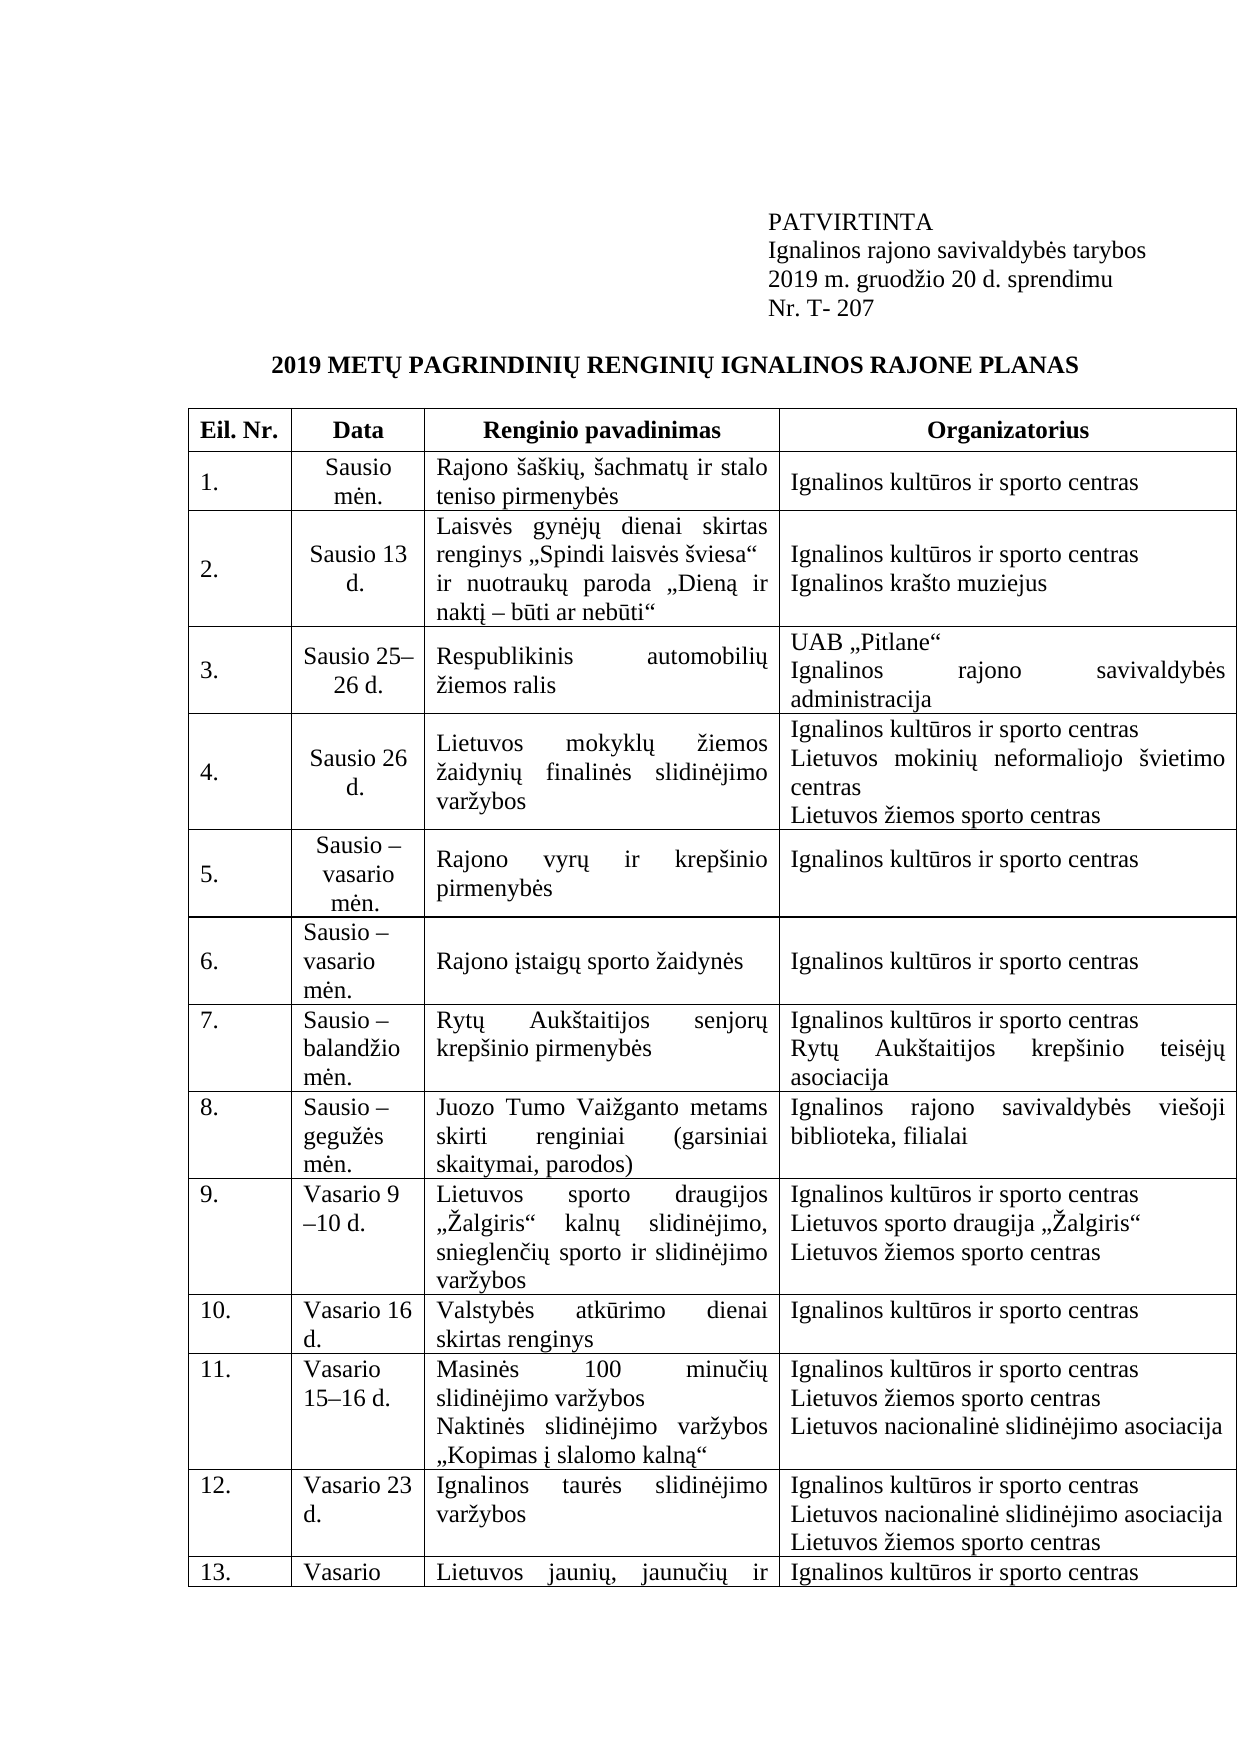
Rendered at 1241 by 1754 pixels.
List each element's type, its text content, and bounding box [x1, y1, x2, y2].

table_cell Ignalinos kultūros ir sporto centras [780, 830, 1236, 916]
table_cell 10. [189, 1295, 291, 1353]
text 2019 m. gruodžio 20 d. sprendimu [177, 264, 1240, 293]
table_cell UAB „Pitlane“ Ignalinos rajono savivaldybės administracija [780, 627, 1236, 713]
table_cell Ignalinos taurės slidinėjimo varžybos [425, 1470, 779, 1556]
table_cell Ignalinos kultūros ir sporto centras [780, 918, 1236, 1004]
table_cell Rajono vyrų ir krepšinio pirmenybės [425, 830, 779, 916]
table_cell Juozo Tumo Vaižganto metams skirti renginiai (garsiniai skaitymai, parodos) [425, 1092, 779, 1178]
table_cell Ignalinos kultūros ir sporto centras Lietuvos mokinių neformaliojo švietimo centras Lietuvos žiemos sporto centras [780, 714, 1236, 829]
table_cell Lietuvos sporto draugijos „Žalgiris“ kalnų slidinėjimo, snieglenčių sporto ir slidinėjimo varžybos [425, 1179, 779, 1294]
table_cell 9. [189, 1179, 291, 1294]
table_cell 11. [189, 1354, 291, 1469]
table_cell Masinės 100 minučių slidinėjimo varžybos Naktinės slidinėjimo varžybos „Kopimas į slalomo kalną“ [425, 1354, 779, 1469]
table_cell Vasario 16 d. [292, 1295, 424, 1353]
table_cell 2. [189, 511, 291, 626]
table_cell Ignalinos kultūros ir sporto centras Lietuvos žiemos sporto centras Lietuvos nacionalinė slidinėjimo asociacija [780, 1354, 1236, 1469]
table_cell Sausio –gegužės mėn. [292, 1092, 424, 1178]
table_cell Ignalinos rajono savivaldybės viešoji biblioteka, filialai [780, 1092, 1236, 1178]
table_cell Laisvės gynėjų dienai skirtas renginys „Spindi laisvės šviesa“ ir nuotraukų paroda „Dieną ir naktį – būti ar nebūti“ [425, 511, 779, 626]
table_cell Ignalinos kultūros ir sporto centras [780, 1295, 1236, 1353]
table_cell 3. [189, 627, 291, 713]
table_cell Ignalinos kultūros ir sporto centras Lietuvos sporto draugija „Žalgiris“ Lietuvos žiemos sporto centras [780, 1179, 1236, 1294]
table_cell 12. [189, 1470, 291, 1556]
table_header Renginio pavadinimas [425, 409, 779, 451]
table_cell Sausio 25–26 d. [292, 627, 424, 713]
table_cell 8. [189, 1092, 291, 1178]
table_cell Sausio 26 d. [292, 714, 424, 829]
text PATVIRTINTA [177, 207, 1181, 235]
table_cell Sausio mėn. [292, 452, 424, 510]
table_cell Ignalinos kultūros ir sporto centras [780, 1557, 1236, 1586]
table_cell Vasario 23 d. [292, 1470, 424, 1556]
table_cell Rajono įstaigų sporto žaidynės [425, 918, 779, 1004]
table_cell Sausio –balandžio mėn. [292, 1005, 424, 1091]
table_cell 1. [189, 452, 291, 510]
table_cell Sausio –vasario mėn. [292, 918, 424, 1004]
table_header Data [292, 409, 424, 451]
table_cell Vasario 9 –10 d. [292, 1179, 424, 1294]
table_cell Lietuvos jaunių, jaunučių ir [425, 1557, 779, 1586]
table_cell 5. [189, 830, 291, 916]
table_cell Rytų Aukštaitijos senjorų krepšinio pirmenybės [425, 1005, 779, 1091]
table_cell Ignalinos kultūros ir sporto centras Lietuvos nacionalinė slidinėjimo asociacija Lietuvos žiemos sporto centras [780, 1470, 1236, 1556]
table_cell Valstybės atkūrimo dienai skirtas renginys [425, 1295, 779, 1353]
table_cell Sausio 13 d. [292, 511, 424, 626]
text Ignalinos rajono savivaldybės tarybos [177, 235, 1240, 264]
table_cell Rajono šaškių, šachmatų ir stalo teniso pirmenybės [425, 452, 779, 510]
table_cell Ignalinos kultūros ir sporto centras Rytų Aukštaitijos krepšinio teisėjų asociacija [780, 1005, 1236, 1091]
table_cell 6. [189, 918, 291, 1004]
table_cell Respublikinis automobilių žiemos ralis [425, 627, 779, 713]
table_cell Sausio –vasario mėn. [292, 830, 424, 916]
table_cell Vasario [292, 1557, 424, 1586]
text Nr. T- 207 [177, 293, 1240, 322]
table_cell 4. [189, 714, 291, 829]
table_header Organizatorius [780, 409, 1236, 451]
table_header Eil. Nr. [189, 409, 291, 451]
table_cell 13. [189, 1557, 291, 1586]
table_cell 7. [189, 1005, 291, 1091]
table_cell Ignalinos kultūros ir sporto centras Ignalinos krašto muziejus [780, 511, 1236, 626]
table_cell Vasario 15–16 d. [292, 1354, 424, 1469]
table_cell Ignalinos kultūros ir sporto centras [780, 452, 1236, 510]
table_cell Lietuvos mokyklų žiemos žaidynių finalinės slidinėjimo varžybos [425, 714, 779, 829]
text 2019 METŲ PAGRINDINIŲ RENGINIŲ IGNALINOS RAJONE PLANAS [252, 350, 1181, 379]
